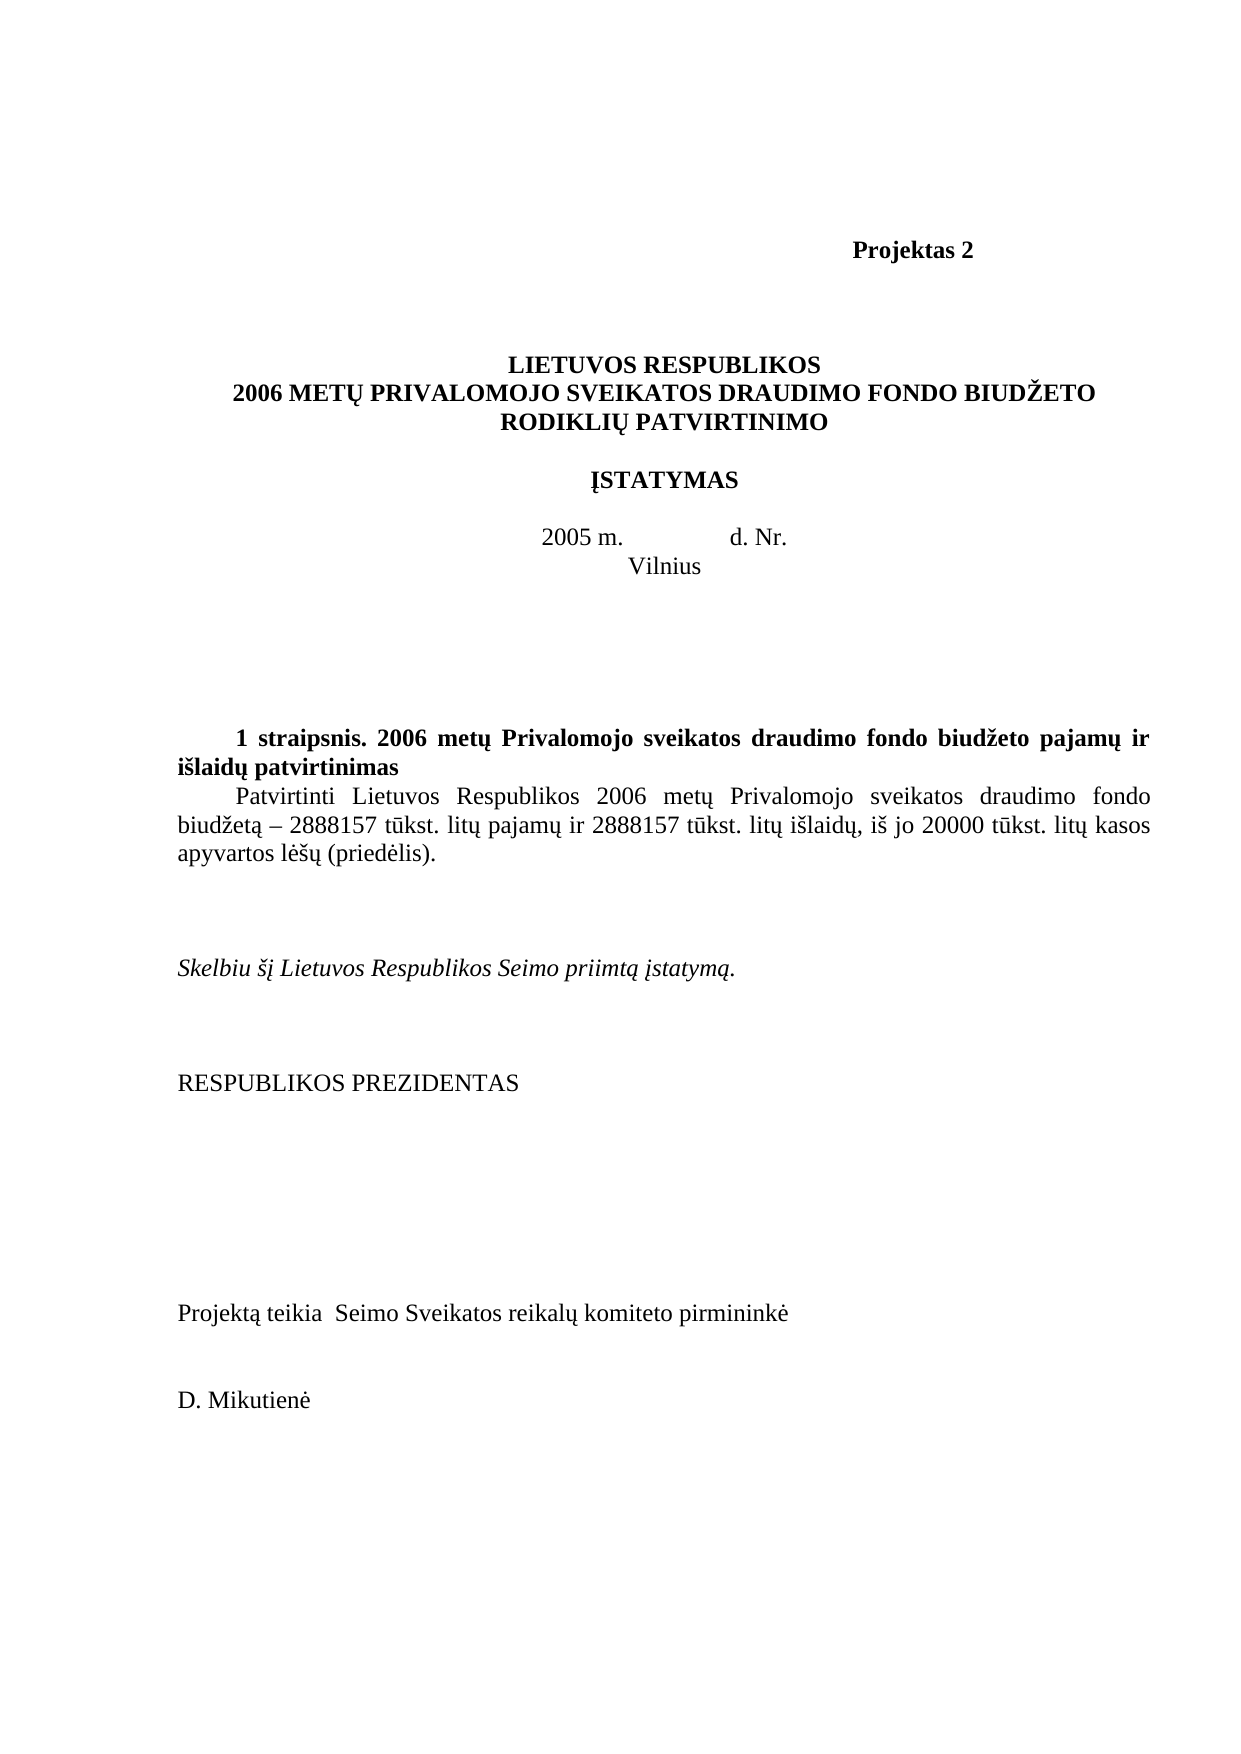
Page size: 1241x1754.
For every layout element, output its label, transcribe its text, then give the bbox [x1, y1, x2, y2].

text 2006 METŲ PRIVALOMOJO SVEIKATOS DRAUDIMO FONDO BIUDŽETO RODIKLIŲ PATVIRTINIMO [177, 378, 1152, 436]
text Projektas 2 [177, 235, 1152, 263]
text 1 straipsnis. 2006 metų Privalomojo sveikatos draudimo fondo biudžeto pajamų ir išlaidų patvirtinimas [177, 723, 1152, 781]
text Vilnius [177, 551, 1152, 580]
text LIETUVOS RESPUBLIKOS [177, 350, 1152, 378]
text RESPUBLIKOS PREZIDENTAS [177, 1068, 1152, 1097]
text Patvirtinti Lietuvos Respublikos 2006 metų Privalomojo sveikatos draudimo fondo biudžetą – 2888157 tūkst. litų pajamų ir 2888157 tūkst. litų išlaidų, iš jo 20000 tūkst. litų kasos apyvartos lėšų (priedėlis). [177, 781, 1152, 867]
text D. Mikutienė [177, 1385, 1152, 1413]
text Skelbiu šį Lietuvos Respublikos Seimo priimtą įstatymą. [177, 953, 1152, 982]
text ĮSTATYMAS [177, 465, 1152, 493]
text Projektą teikia Seimo Sveikatos reikalų komiteto pirmininkė [177, 1298, 1152, 1327]
text 2005 m. d. Nr. [177, 522, 1152, 551]
